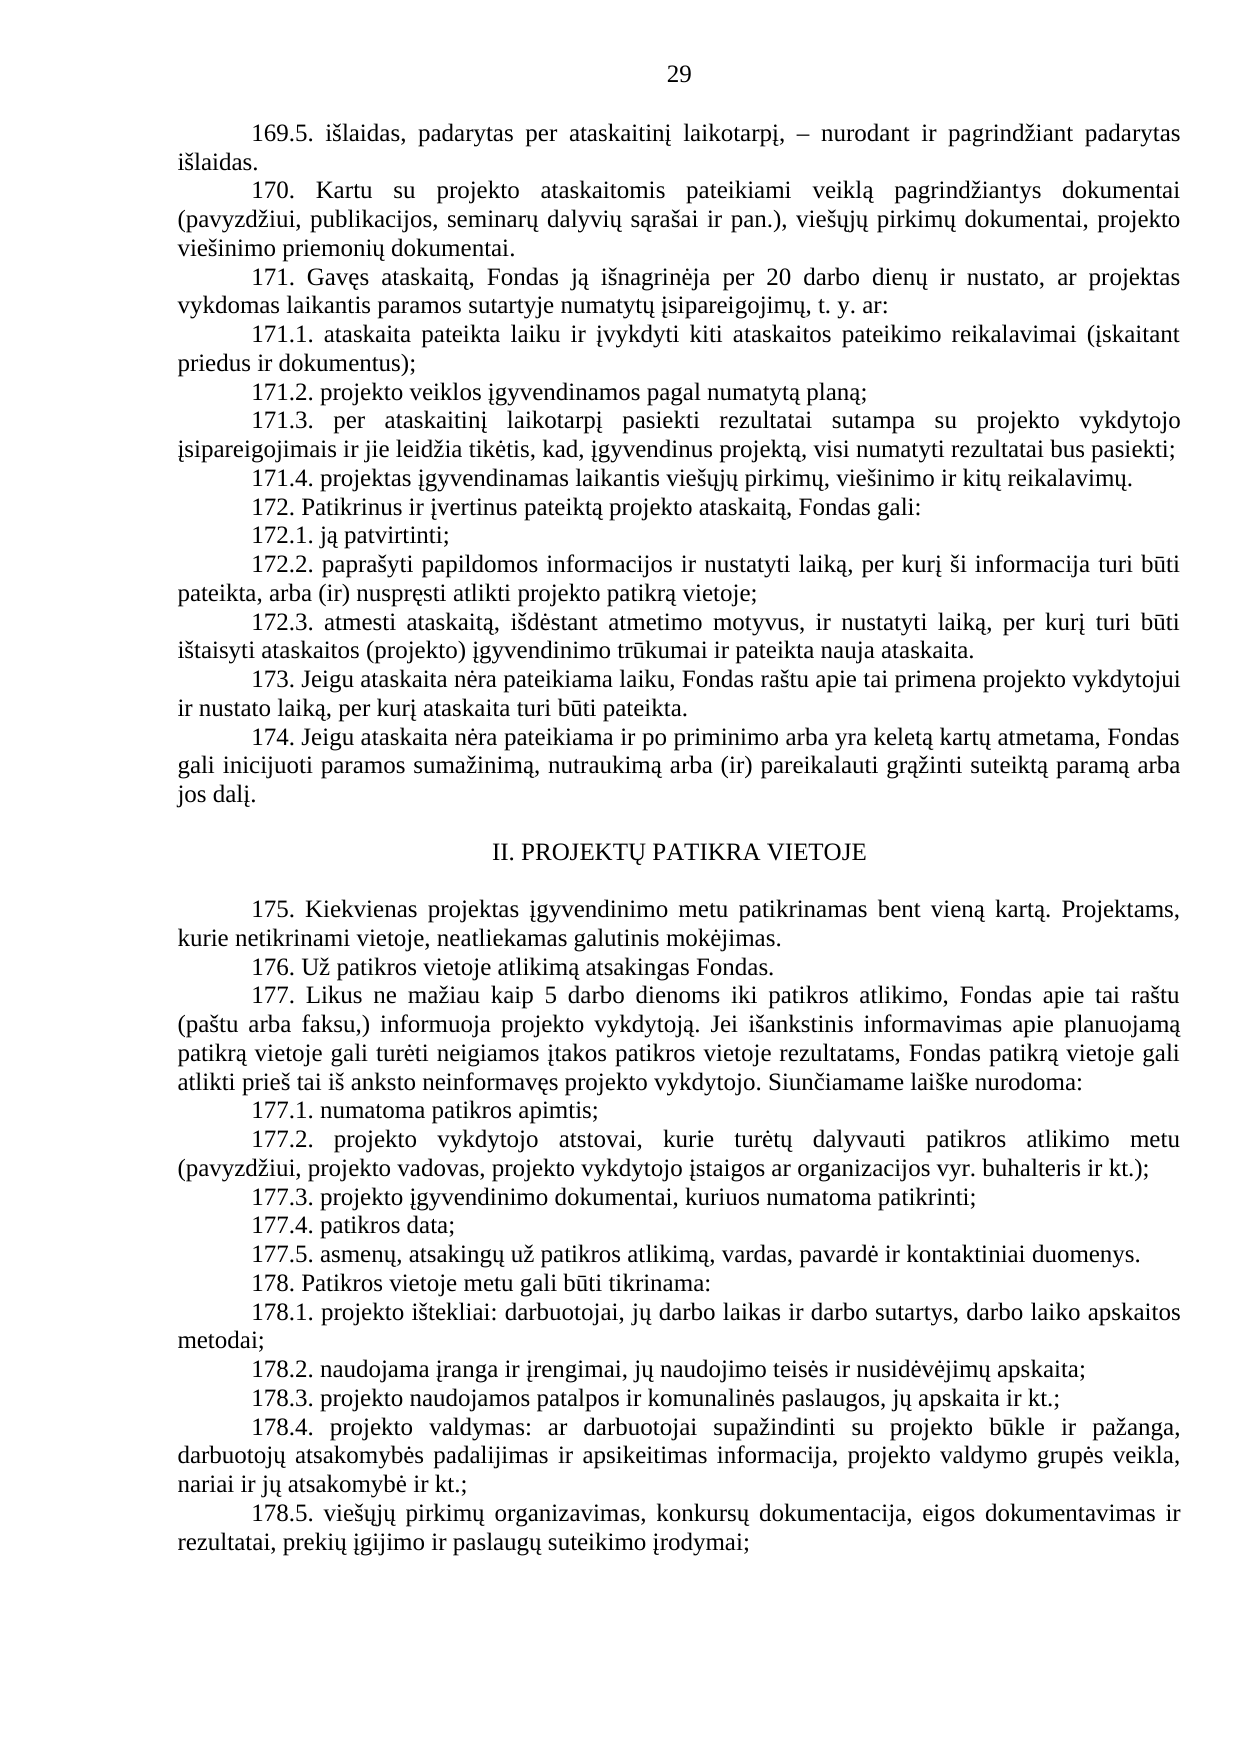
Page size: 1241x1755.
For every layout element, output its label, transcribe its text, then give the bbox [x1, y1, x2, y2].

text 171.3. per ataskaitinį laikotarpį pasiekti rezultatai sutampa su projekto vykdytojo įsipareigojimais ir jie leidžia tikėtis, kad, įgyvendinus projektą, visi numatyti rezultatai bus pasiekti; [177, 406, 1181, 463]
text 174. Jeigu ataskaita nėra pateikiama ir po priminimo arba yra keletą kartų atmetama, Fondas gali inicijuoti paramos sumažinimą, nutraukimą arba (ir) pareikalauti grąžinti suteiktą paramą arba jos dalį. [177, 722, 1181, 808]
text 173. Jeigu ataskaita nėra pateikiama laiku, Fondas raštu apie tai primena projekto vykdytojui ir nustato laiką, per kurį ataskaita turi būti pateikta. [177, 664, 1181, 722]
text 172.3. atmesti ataskaitą, išdėstant atmetimo motyvus, ir nustatyti laiką, per kurį turi būti ištaisyti ataskaitos (projekto) įgyvendinimo trūkumai ir pateikta nauja ataskaita. [177, 607, 1181, 664]
text 177.4. patikros data; [177, 1211, 1181, 1239]
text 178. Patikros vietoje metu gali būti tikrinama: [177, 1268, 1181, 1297]
text 172.1. ją patvirtinti; [177, 521, 1181, 549]
text 177.5. asmenų, atsakingų už patikros atlikimą, vardas, pavardė ir kontaktiniai duomenys. [177, 1239, 1181, 1268]
text 177.3. projekto įgyvendinimo dokumentai, kuriuos numatoma patikrinti; [177, 1182, 1181, 1211]
text 171.1. ataskaita pateikta laiku ir įvykdyti kiti ataskaitos pateikimo reikalavimai (įskaitant priedus ir dokumentus); [177, 319, 1181, 377]
text 171. Gavęs ataskaitą, Fondas ją išnagrinėja per 20 darbo dienų ir nustato, ar projektas vykdomas laikantis paramos sutartyje numatytų įsipareigojimų, t. y. ar: [177, 262, 1181, 319]
text 170. Kartu su projekto ataskaitomis pateikiami veiklą pagrindžiantys dokumentai (pavyzdžiui, publikacijos, seminarų dalyvių sąrašai ir pan.), viešųjų pirkimų dokumentai, projekto viešinimo priemonių dokumentai. [177, 176, 1181, 262]
text 178.3. projekto naudojamos patalpos ir komunalinės paslaugos, jų apskaita ir kt.; [177, 1383, 1181, 1412]
text 172. Patikrinus ir įvertinus pateiktą projekto ataskaitą, Fondas gali: [177, 492, 1181, 521]
text 171.4. projektas įgyvendinamas laikantis viešųjų pirkimų, viešinimo ir kitų reikalavimų. [177, 463, 1181, 492]
text 172.2. paprašyti papildomos informacijos ir nustatyti laiką, per kurį ši informacija turi būti pateikta, arba (ir) nuspręsti atlikti projekto patikrą vietoje; [177, 549, 1181, 607]
text 169.5. išlaidas, padarytas per ataskaitinį laikotarpį, – nurodant ir pagrindžiant padarytas išlaidas. [177, 118, 1181, 176]
text 177.2. projekto vykdytojo atstovai, kurie turėtų dalyvauti patikros atlikimo metu (pavyzdžiui, projekto vadovas, projekto vykdytojo įstaigos ar organizacijos vyr. buhalteris ir kt.); [177, 1124, 1181, 1182]
text 178.5. viešųjų pirkimų organizavimas, konkursų dokumentacija, eigos dokumentavimas ir rezultatai, prekių įgijimo ir paslaugų suteikimo įrodymai; [177, 1498, 1181, 1556]
text 178.4. projekto valdymas: ar darbuotojai supažindinti su projekto būkle ir pažanga, darbuotojų atsakomybės padalijimas ir apsikeitimas informacija, projekto valdymo grupės veikla, nariai ir jų atsakomybė ir kt.; [177, 1412, 1181, 1498]
text 175. Kiekvienas projektas įgyvendinimo metu patikrinamas bent vieną kartą. Projektams, kurie netikrinami vietoje, neatliekamas galutinis mokėjimas. [177, 894, 1181, 952]
text 171.2. projekto veiklos įgyvendinamos pagal numatytą planą; [177, 377, 1181, 406]
text II. PROJEKTŲ PATIKRA VIETOJE [177, 837, 1181, 866]
text 178.1. projekto ištekliai: darbuotojai, jų darbo laikas ir darbo sutartys, darbo laiko apskaitos metodai; [177, 1297, 1181, 1354]
text 177.1. numatoma patikros apimtis; [177, 1096, 1181, 1124]
text 176. Už patikros vietoje atlikimą atsakingas Fondas. [177, 952, 1181, 981]
text 178.2. naudojama įranga ir įrengimai, jų naudojimo teisės ir nusidėvėjimų apskaita; [177, 1354, 1181, 1383]
text 177. Likus ne mažiau kaip 5 darbo dienoms iki patikros atlikimo, Fondas apie tai raštu (paštu arba faksu,) informuoja projekto vykdytoją. Jei išankstinis informavimas apie planuojamą patikrą vietoje gali turėti neigiamos įtakos patikros vietoje rezultatams, Fondas patikrą vietoje gali atlikti prieš tai iš anksto neinformavęs projekto vykdytojo. Siunčiamame laiške nurodoma: [177, 981, 1181, 1096]
